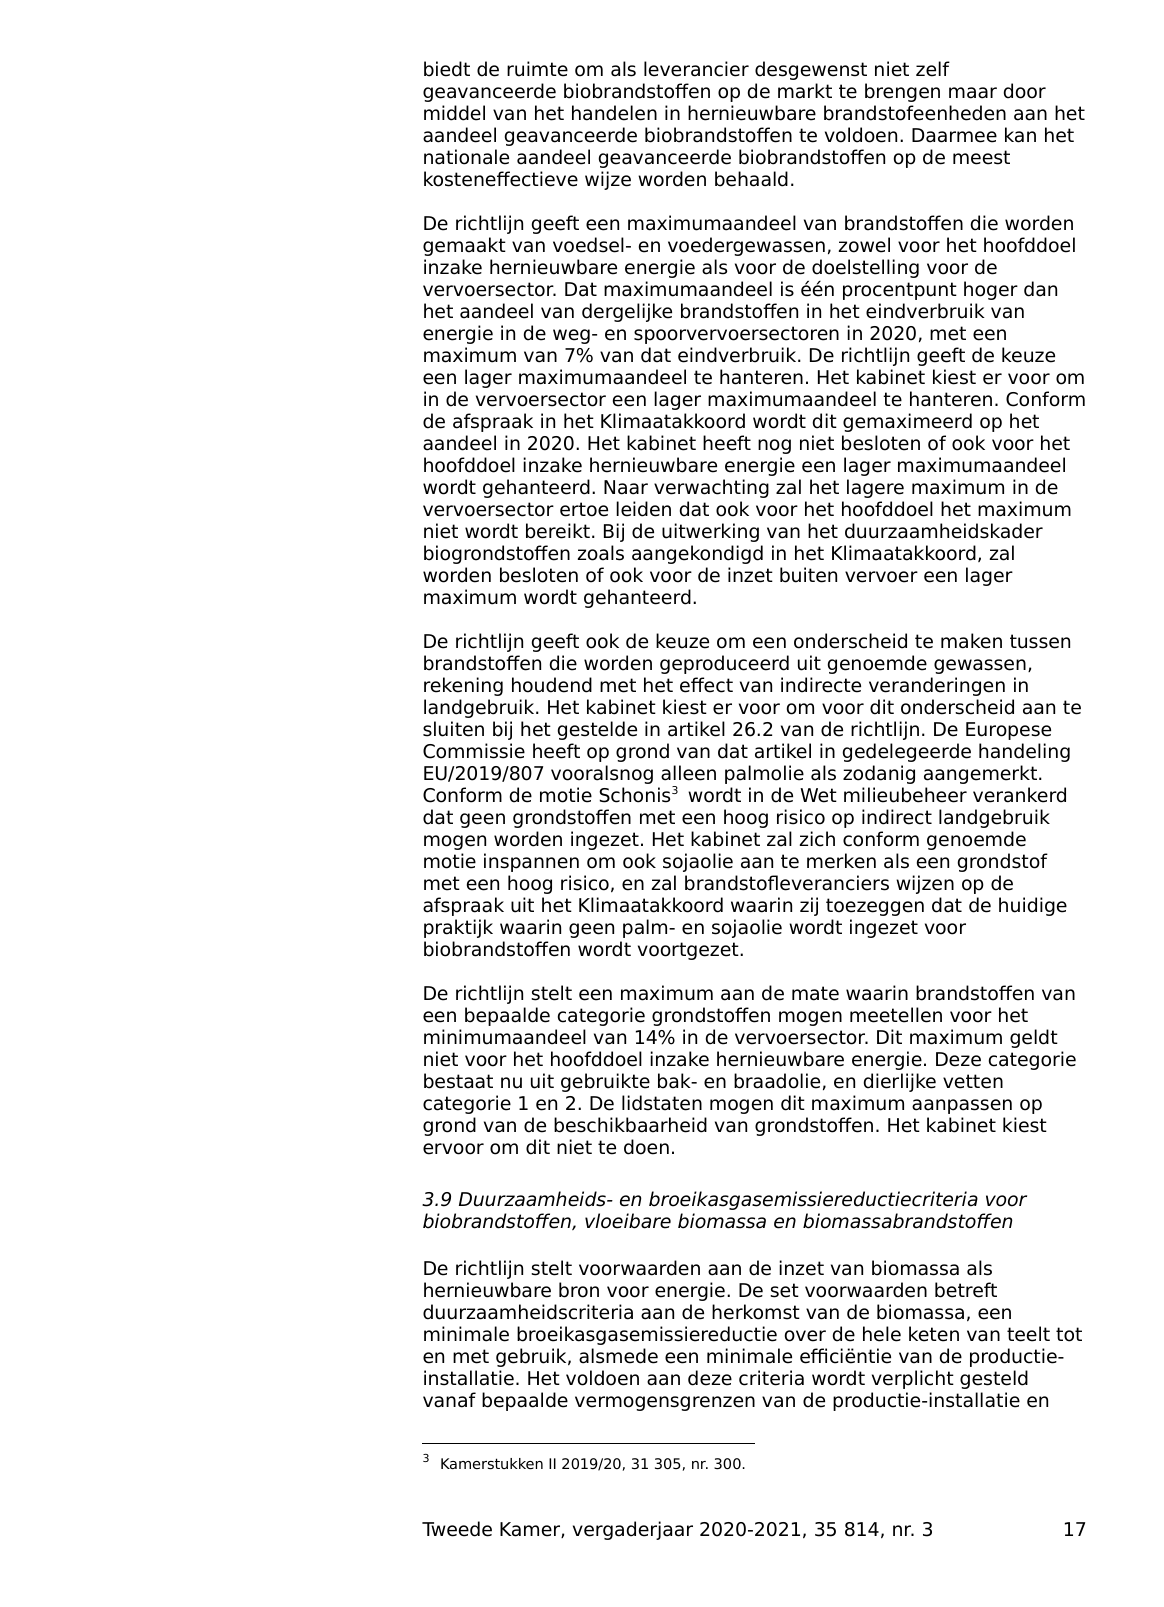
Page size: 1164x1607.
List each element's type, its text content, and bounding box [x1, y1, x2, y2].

text De richtlijn geeft een maximumaandeel van brandstoffen die worden gemaakt van voedsel- en voedergewassen, zowel voor het hoofddoel inzake hernieuwbare energie als voor de doelstelling voor de vervoersector. Dat maximumaandeel is één procentpunt hoger dan het aandeel van dergelijke brandstoffen in het eindverbruik van energie in de weg- en spoorvervoersectoren in 2020, met een maximum van 7% van dat eindverbruik. De richtlijn geeft de keuze een lager maximumaandeel te hanteren. Het kabinet kiest er voor om in de vervoersector een lager maximumaandeel te hanteren. Conform de afspraak in het Klimaatakkoord wordt dit gemaximeerd op het aandeel in 2020. Het kabinet heeft nog niet besloten of ook voor het hoofddoel inzake hernieuwbare energie een lager maximumaandeel wordt gehanteerd. Naar verwachting zal het lagere maximum in de vervoersector ertoe leiden dat ook voor het hoofddoel het maximum niet wordt bereikt. Bij de uitwerking van het duurzaamheidskader biogrondstoffen zoals aangekondigd in het Klimaatakkoord, zal worden besloten of ook voor de inzet buiten vervoer een lager maximum wordt gehanteerd. [422, 213, 1087, 609]
text De richtlijn stelt voorwaarden aan de inzet van biomassa als hernieuwbare bron voor energie. De set voorwaarden betreft duurzaamheidscriteria aan de herkomst van de biomassa, een minimale broeikasgasemissiereductie over de hele keten van teelt tot en met gebruik, alsmede een minimale efficiëntie van de productie-installatie. Het voldoen aan deze criteria wordt verplicht gesteld vanaf bepaalde vermogensgrenzen van de productie-installatie en [422, 1258, 1087, 1411]
text biedt de ruimte om als leverancier desgewenst niet zelf geavanceerde biobrandstoffen op de markt te brengen maar door middel van het handelen in hernieuwbare brandstofeenheden aan het aandeel geavanceerde biobrandstoffen te voldoen. Daarmee kan het nationale aandeel geavanceerde biobrandstoffen op de meest kosteneffectieve wijze worden behaald. [422, 59, 1087, 191]
text De richtlijn geeft ook de keuze om een onderscheid te maken tussen brandstoffen die worden geproduceerd uit genoemde gewassen, rekening houdend met het effect van indirecte veranderingen in landgebruik. Het kabinet kiest er voor om voor dit onderscheid aan te sluiten bij het gestelde in artikel 26.2 van de richtlijn. De Europese Commissie heeft op grond van dat artikel in gedelegeerde handeling EU/2019/807 vooralsnog alleen palmolie als zodanig aangemerkt. Conform de motie Schonis wordt in de Wet milieubeheer verankerd dat geen grondstoffen met een hoog risico op indirect landgebruik mogen worden ingezet. Het kabinet zal zich conform genoemde motie inspannen om ook sojaolie aan te merken als een grondstof met een hoog risico, en zal brandstofleveranciers wijzen op de afspraak uit het Klimaatakkoord waarin zij toezeggen dat de huidige praktijk waarin geen palm- en sojaolie wordt ingezet voor biobrandstoffen wordt voortgezet. [422, 631, 1087, 961]
subtitle 3.9 Duurzaamheids- en broeikasgasemissiereductiecriteria voor biobrandstoffen, vloeibare biomassa en biomassabrandstoffen [422, 1189, 1087, 1233]
text Kamerstukken II 2019/20, 31 305, nr. 300. [422, 1452, 1087, 1474]
text De richtlijn stelt een maximum aan de mate waarin brandstoffen van een bepaalde categorie grondstoffen mogen meetellen voor het minimumaandeel van 14% in de vervoersector. Dit maximum geldt niet voor het hoofddoel inzake hernieuwbare energie. Deze categorie bestaat nu uit gebruikte bak- en braadolie, en dierlijke vetten categorie 1 en 2. De lidstaten mogen dit maximum aanpassen op grond van de beschikbaarheid van grondstoffen. Het kabinet kiest ervoor om dit niet te doen. [422, 983, 1087, 1159]
